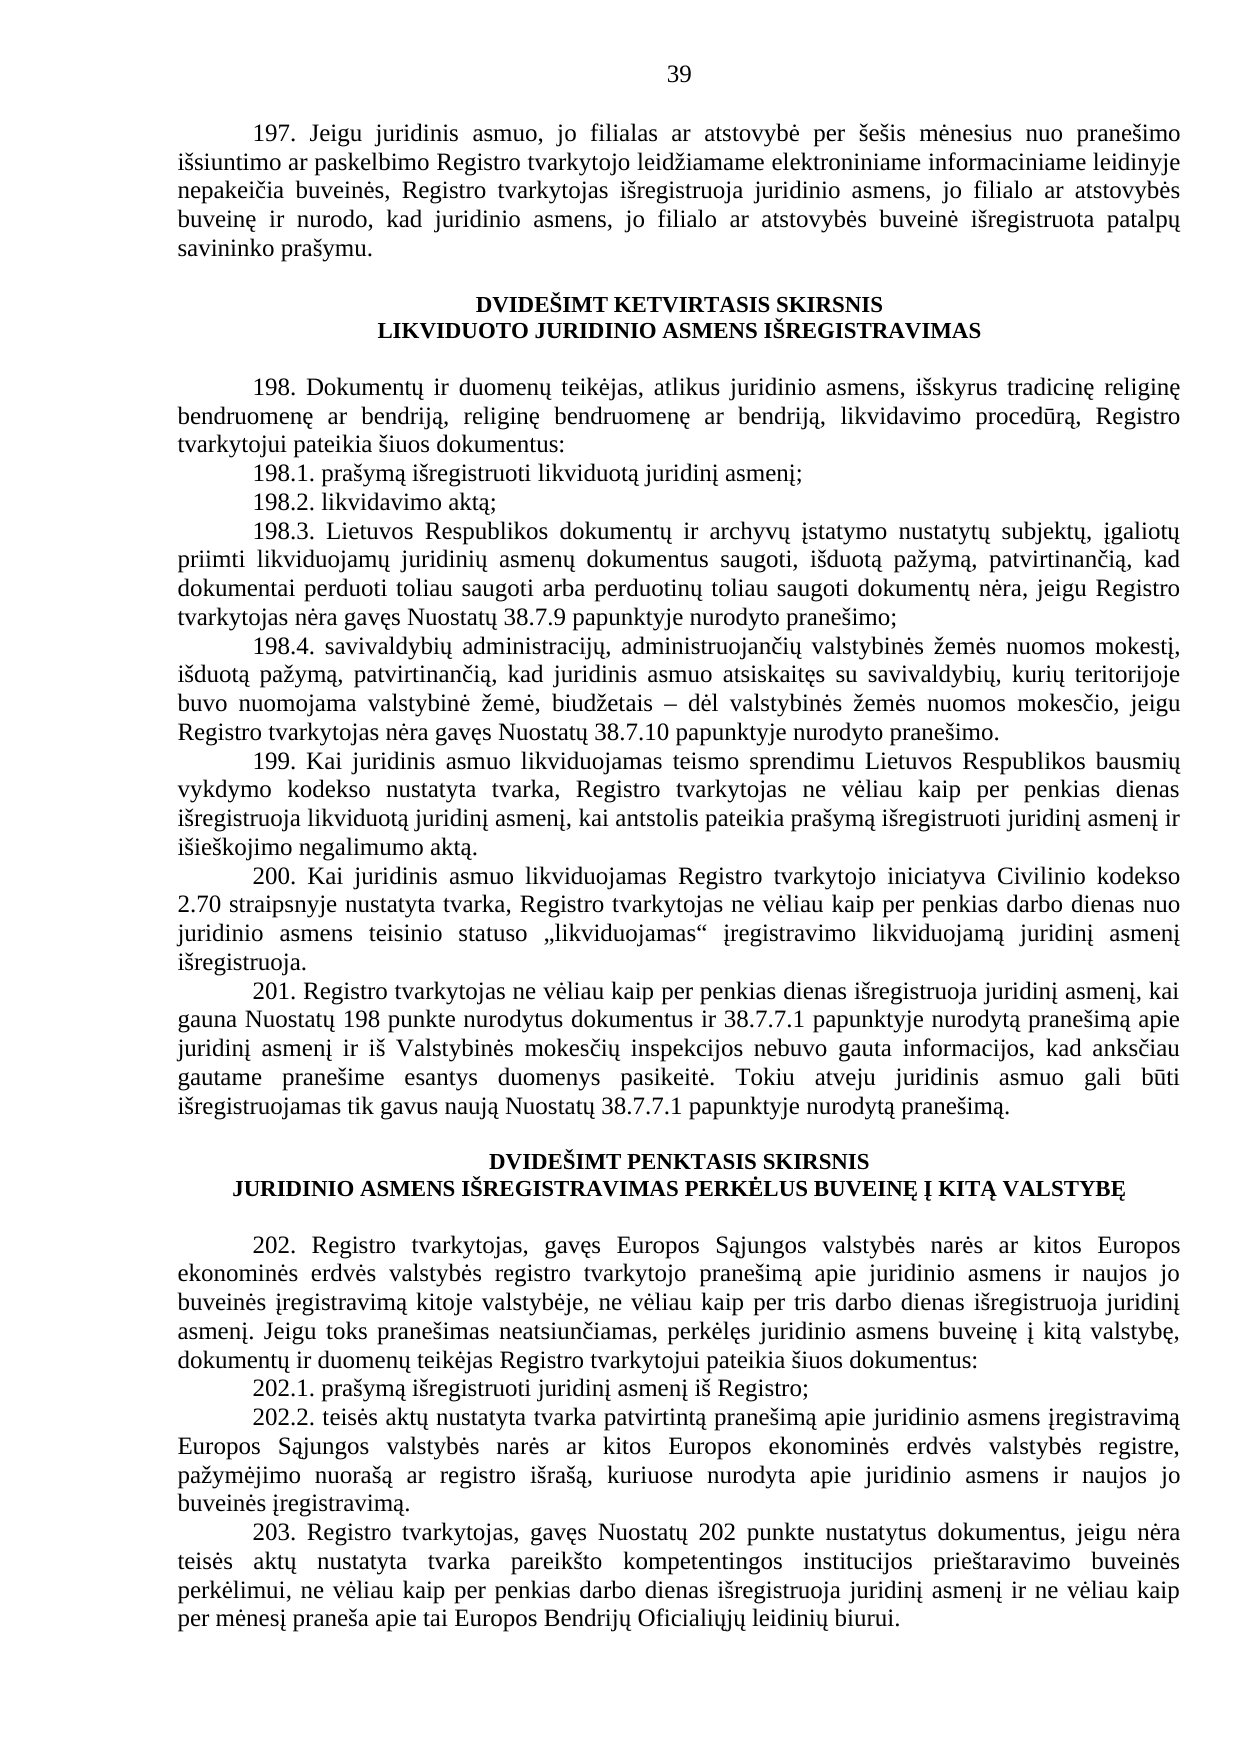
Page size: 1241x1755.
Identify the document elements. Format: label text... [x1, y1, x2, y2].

text 201. Registro tvarkytojas ne vėliau kaip per penkias dienas išregistruoja juridinį asmenį, kai gauna Nuostatų 198 punkte nurodytus dokumentus ir 38.7.7.1 papunktyje nurodytą pranešimą apie juridinį asmenį ir iš Valstybinės mokesčių inspekcijos nebuvo gauta informacijos, kad anksčiau gautame pranešime esantys duomenys pasikeitė. Tokiu atveju juridinis asmuo gali būti išregistruojamas tik gavus naują Nuostatų 38.7.7.1 papunktyje nurodytą pranešimą. [177, 976, 1181, 1119]
text 202.2. teisės aktų nustatyta tvarka patvirtintą pranešimą apie juridinio asmens įregistravimą Europos Sąjungos valstybės narės ar kitos Europos ekonominės erdvės valstybės registre, pažymėjimo nuorašą ar registro išrašą, kuriuose nurodyta apie juridinio asmens ir naujos jo buveinės įregistravimą. [177, 1402, 1181, 1517]
text 197. Jeigu juridinis asmuo, jo filialas ar atstovybė per šešis mėnesius nuo pranešimo išsiuntimo ar paskelbimo Registro tvarkytojo leidžiamame elektroniniame informaciniame leidinyje nepakeičia buveinės, Registro tvarkytojas išregistruoja juridinio asmens, jo filialo ar atstovybės buveinę ir nurodo, kad juridinio asmens, jo filialo ar atstovybės buveinė išregistruota patalpų savininko prašymu. [177, 118, 1181, 262]
text 202. Registro tvarkytojas, gavęs Europos Sąjungos valstybės narės ar kitos Europos ekonominės erdvės valstybės registro tvarkytojo pranešimą apie juridinio asmens ir naujos jo buveinės įregistravimą kitoje valstybėje, ne vėliau kaip per tris darbo dienas išregistruoja juridinį asmenį. Jeigu toks pranešimas neatsiunčiamas, perkėlęs juridinio asmens buveinę į kitą valstybę, dokumentų ir duomenų teikėjas Registro tvarkytojui pateikia šiuos dokumentus: [177, 1230, 1181, 1373]
text 198.1. prašymą išregistruoti likviduotą juridinį asmenį; [177, 458, 1181, 487]
text 202.1. prašymą išregistruoti juridinį asmenį iš Registro; [177, 1373, 1181, 1402]
text 198. Dokumentų ir duomenų teikėjas, atlikus juridinio asmens, išskyrus tradicinę religinę bendruomenę ar bendriją, religinę bendruomenę ar bendriją, likvidavimo procedūrą, Registro tvarkytojui pateikia šiuos dokumentus: [177, 372, 1181, 458]
text 203. Registro tvarkytojas, gavęs Nuostatų 202 punkte nustatytus dokumentus, jeigu nėra teisės aktų nustatyta tvarka pareikšto kompetentingos institucijos prieštaravimo buveinės perkėlimui, ne vėliau kaip per penkias darbo dienas išregistruoja juridinį asmenį ir ne vėliau kaip per mėnesį praneša apie tai Europos Bendrijų Oficialiųjų leidinių biurui. [177, 1517, 1181, 1632]
text JURIDINIO ASMENS IŠREGISTRAVIMAS PERKĖLUS BUVEINĘ Į KITĄ VALSTYBĘ [177, 1175, 1181, 1201]
text 199. Kai juridinis asmuo likviduojamas teismo sprendimu Lietuvos Respublikos bausmių vykdymo kodekso nustatyta tvarka, Registro tvarkytojas ne vėliau kaip per penkias dienas išregistruoja likviduotą juridinį asmenį, kai antstolis pateikia prašymą išregistruoti juridinį asmenį ir išieškojimo negalimumo aktą. [177, 746, 1181, 861]
text DVIDEŠIMT KETVIRTASIS SKIRSNIS [177, 291, 1181, 317]
text LIKVIDUOTO JURIDINIO ASMENS IŠREGISTRAVIMAS [177, 317, 1181, 343]
text 198.2. likvidavimo aktą; [177, 487, 1181, 516]
text 198.4. savivaldybių administracijų, administruojančių valstybinės žemės nuomos mokestį, išduotą pažymą, patvirtinančią, kad juridinis asmuo atsiskaitęs su savivaldybių, kurių teritorijoje buvo nuomojama valstybinė žemė, biudžetais – dėl valstybinės žemės nuomos mokesčio, jeigu Registro tvarkytojas nėra gavęs Nuostatų 38.7.10 papunktyje nurodyto pranešimo. [177, 631, 1181, 746]
text 200. Kai juridinis asmuo likviduojamas Registro tvarkytojo iniciatyva Civilinio kodekso 2.70 straipsnyje nustatyta tvarka, Registro tvarkytojas ne vėliau kaip per penkias darbo dienas nuo juridinio asmens teisinio statuso „likviduojamas“ įregistravimo likviduojamą juridinį asmenį išregistruoja. [177, 861, 1181, 976]
text DVIDEŠIMT PENKTASIS SKIRSNIS [177, 1148, 1181, 1175]
text 198.3. Lietuvos Respublikos dokumentų ir archyvų įstatymo nustatytų subjektų, įgaliotų priimti likviduojamų juridinių asmenų dokumentus saugoti, išduotą pažymą, patvirtinančią, kad dokumentai perduoti toliau saugoti arba perduotinų toliau saugoti dokumentų nėra, jeigu Registro tvarkytojas nėra gavęs Nuostatų 38.7.9 papunktyje nurodyto pranešimo; [177, 516, 1181, 631]
